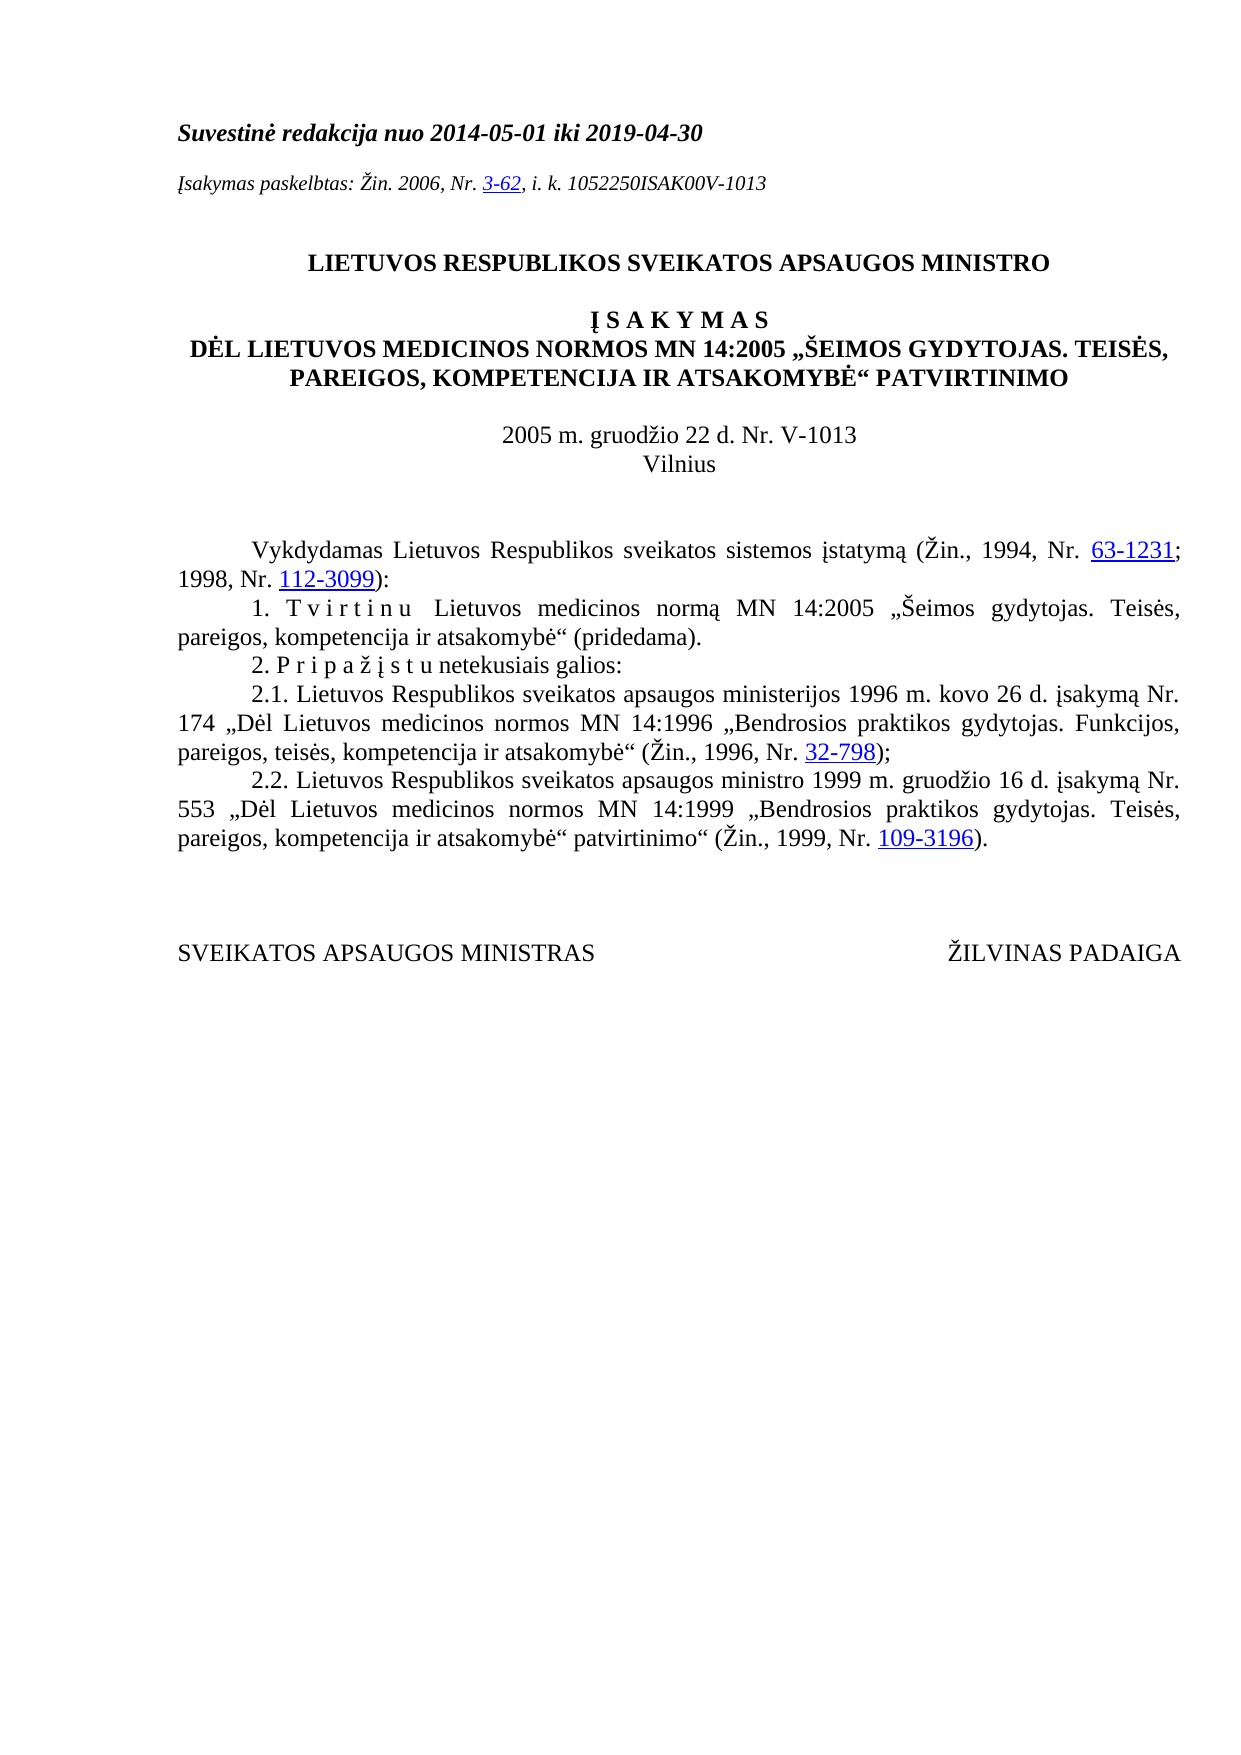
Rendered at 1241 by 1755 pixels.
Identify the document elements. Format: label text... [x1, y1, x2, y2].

text SVEIKATOS APSAUGOS MINISTRAS ŽILVINAS PADAIGA [177, 938, 1181, 967]
text Vykdydamas Lietuvos Respublikos sveikatos sistemos įstatymą (Žin., 1994, Nr. 63-1231; 1998, Nr. 112-3099): [177, 535, 1181, 593]
text 1. Tvirtinu Lietuvos medicinos normą MN 14:2005 „Šeimos gydytojas. Teisės, pareigos, kompetencija ir atsakomybė“ (pridedama). [177, 593, 1181, 650]
text 2.1. Lietuvos Respublikos sveikatos apsaugos ministerijos 1996 m. kovo 26 d. įsakymą Nr. 174 „Dėl Lietuvos medicinos normos MN 14:1996 „Bendrosios praktikos gydytojas. Funkcijos, pareigos, teisės, kompetencija ir atsakomybė“ (Žin., 1996, Nr. 32-798); [177, 679, 1181, 765]
text Vilnius [177, 449, 1181, 478]
text Įsakymas paskelbtas: Žin. 2006, Nr. 3-62, i. k. 1052250ISAK00V-1013 [177, 171, 1181, 195]
text 2. Pripažįstu netekusiais galios: [177, 650, 1181, 679]
text 2005 m. gruodžio 22 d. Nr. V-1013 [177, 420, 1181, 449]
text Į S A K Y M A S [177, 305, 1181, 334]
text DĖL LIETUVOS MEDICINOS NORMOS MN 14:2005 „ŠEIMOS GYDYTOJAS. TEISĖS, PAREIGOS, KOMPETENCIJA IR ATSAKOMYBĖ“ PATVIRTINIMO [177, 334, 1181, 392]
text LIETUVOS RESPUBLIKOS SVEIKATOS APSAUGOS MINISTRO [177, 248, 1181, 277]
text Suvestinė redakcija nuo 2014-05-01 iki 2019-04-30 [177, 118, 1181, 147]
text 2.2. Lietuvos Respublikos sveikatos apsaugos ministro 1999 m. gruodžio 16 d. įsakymą Nr. 553 „Dėl Lietuvos medicinos normos MN 14:1999 „Bendrosios praktikos gydytojas. Teisės, pareigos, kompetencija ir atsakomybė“ patvirtinimo“ (Žin., 1999, Nr. 109-3196). [177, 765, 1181, 852]
